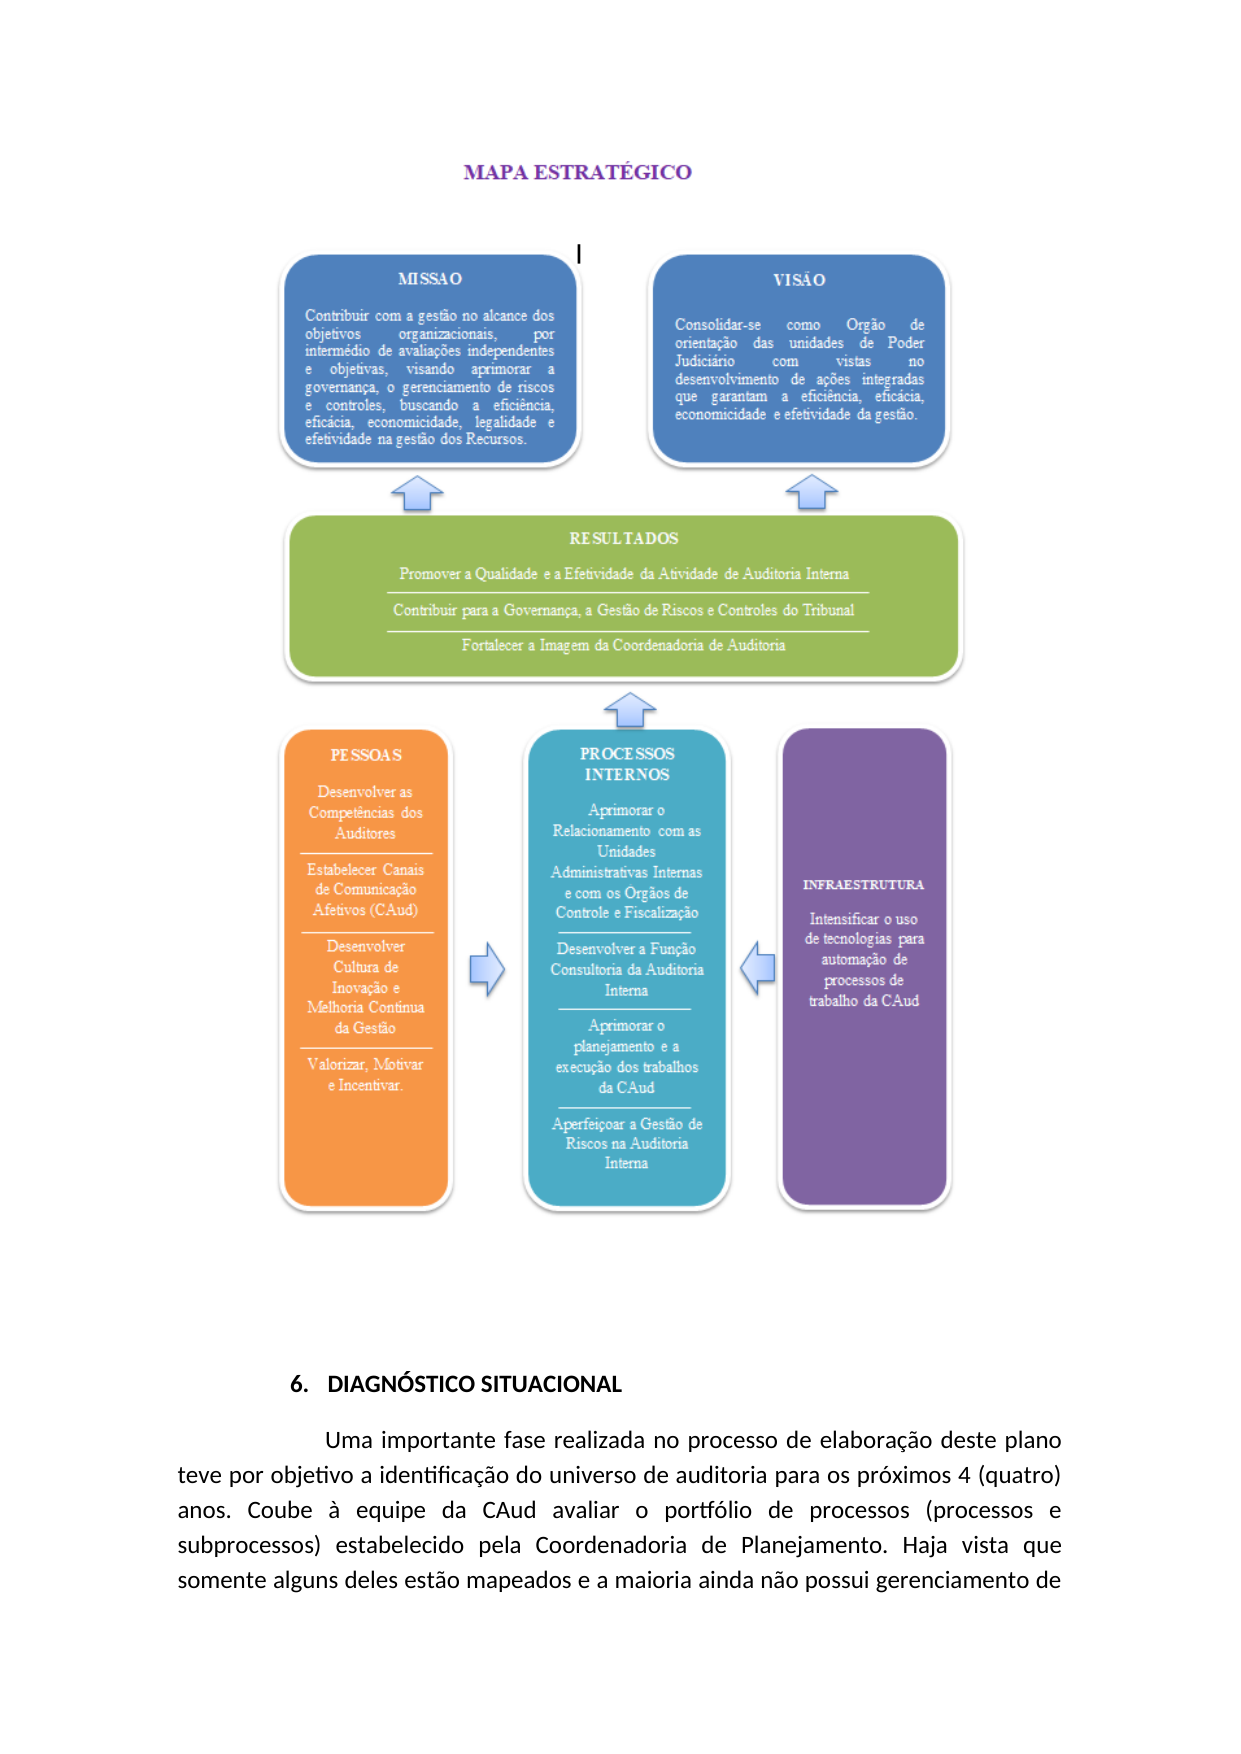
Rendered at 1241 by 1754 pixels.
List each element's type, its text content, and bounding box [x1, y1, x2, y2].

text Uma importante fase realizada no processo de elaboração deste plano teve por objetivo a identificação do universo de auditoria para os próximos 4 (quatro) anos. Coube à equipe da CAud avaliar o portfólio de processos (processos e subprocessos) estabelecido pela Coordenadoria de Planejamento. Haja vista que somente alguns deles estão mapeados e a maioria ainda não possui gerenciamento de [177, 1424, 1063, 1594]
list DIAGNÓSTICO SITUACIONAL [290, 1368, 1063, 1398]
